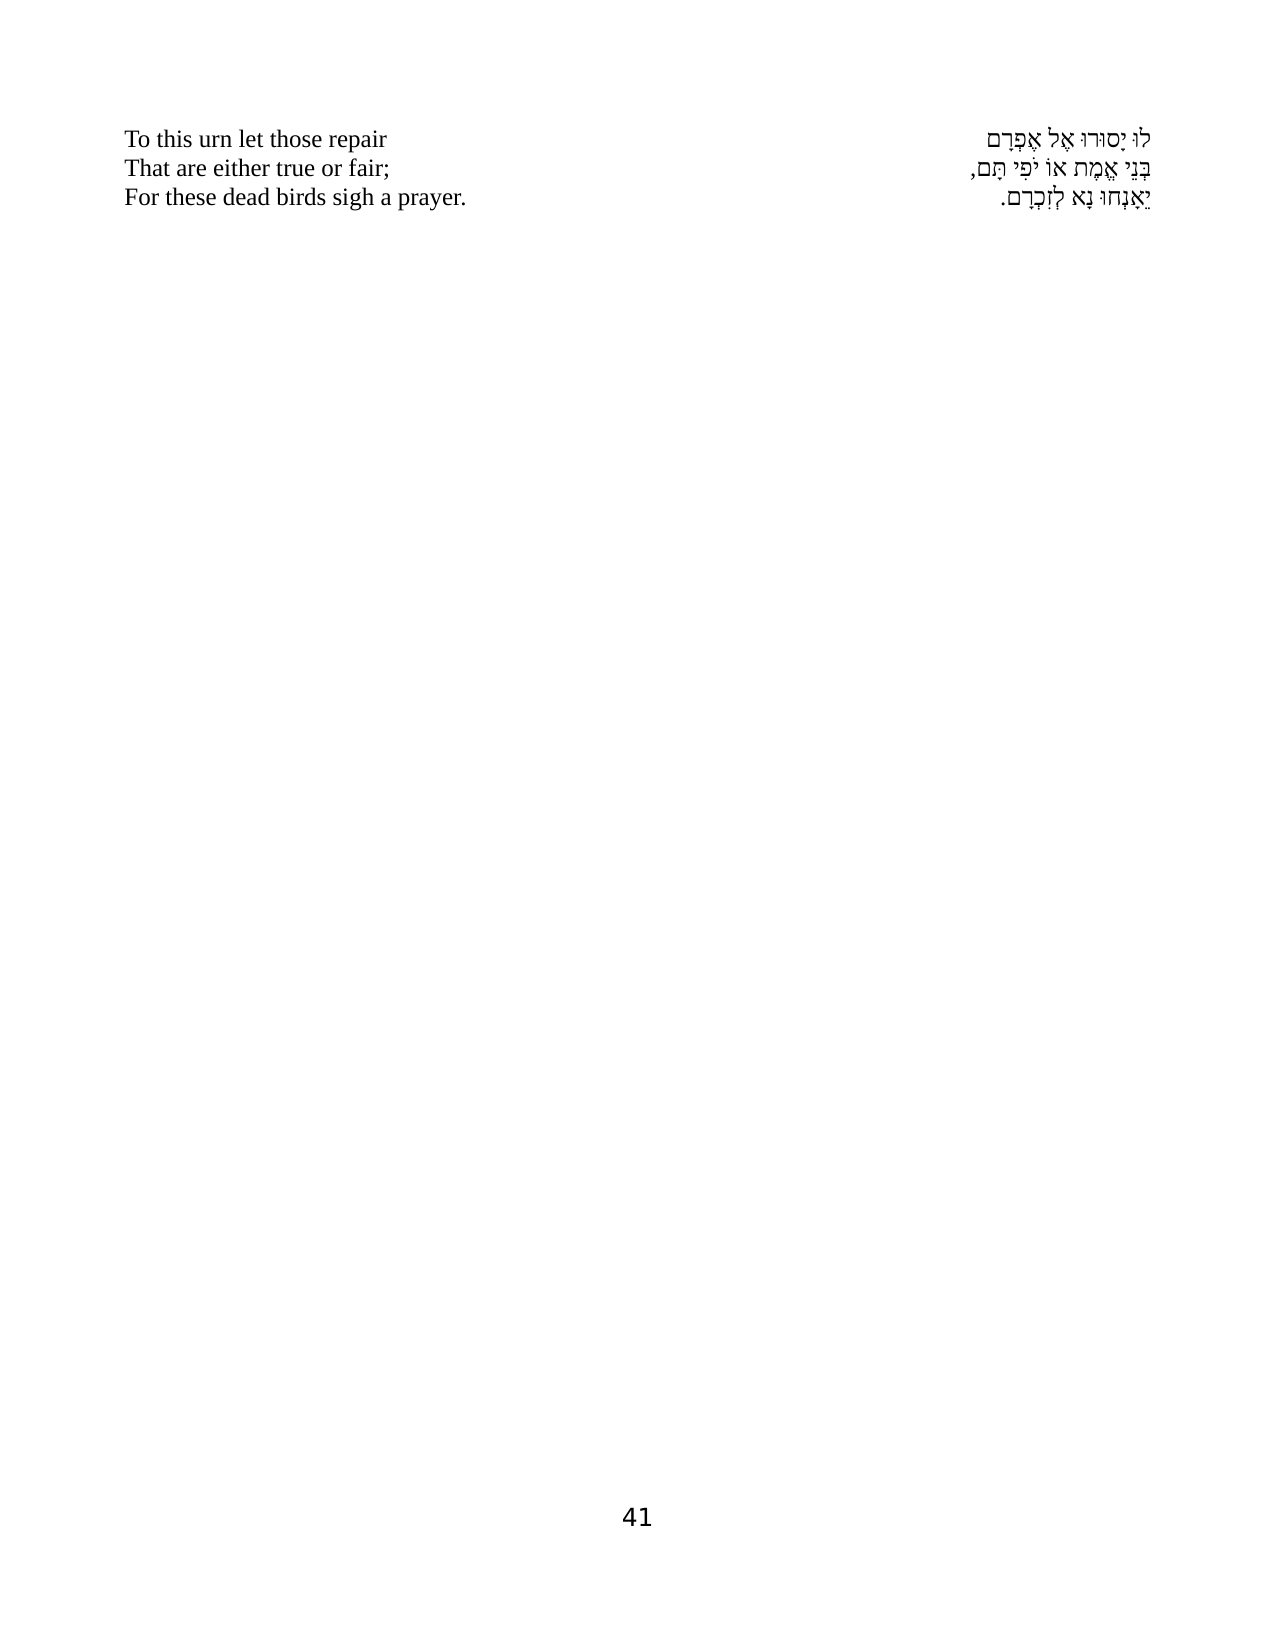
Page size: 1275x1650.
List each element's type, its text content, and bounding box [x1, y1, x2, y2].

table_cell To this urn let those repair That are either true or fair; For these dead birds sigh a prayer. [118, 118, 709, 234]
table_cell לוּ יָסוּרוּ אֶל אֶפְרָם בְּנֵי אֱמֶת אוֹ יֹפִי תָּם, יֵאָנְחוּ נָא לְזִכְרָם. [709, 118, 1157, 234]
